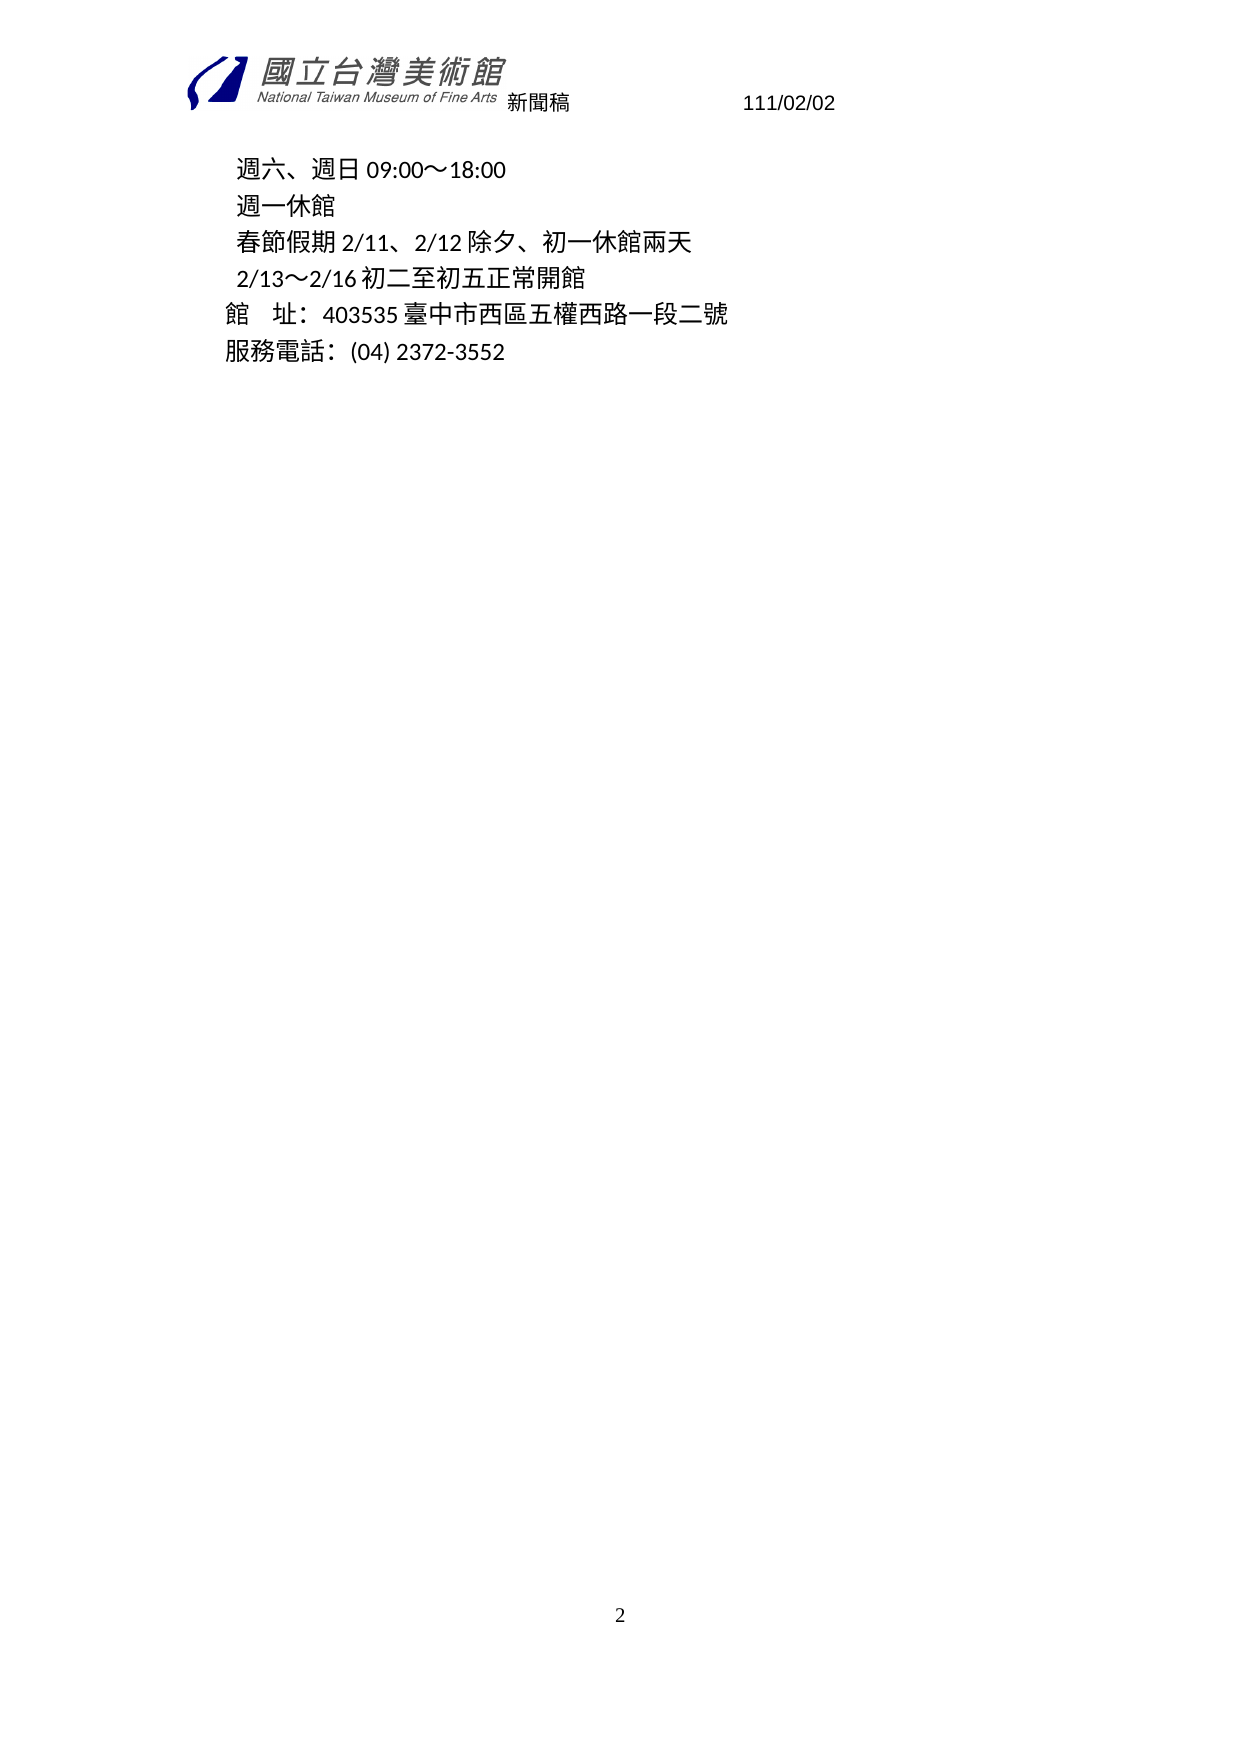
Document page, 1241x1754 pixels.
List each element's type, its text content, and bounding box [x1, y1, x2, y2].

picture [187, 56, 508, 111]
text 週六、週日09:00～18:00 [187, 150, 1053, 186]
text 服務電話：(04) 2372-3552 [187, 331, 1053, 367]
text 館 址：403535臺中市西區五權西路一段二號 [187, 295, 1053, 331]
text 春節假期2/11、2/12除夕、初一休館兩天 [187, 222, 1053, 259]
text 週一休館 [187, 186, 1053, 222]
text 2/13～2/16初二至初五正常開館 [187, 259, 1053, 295]
